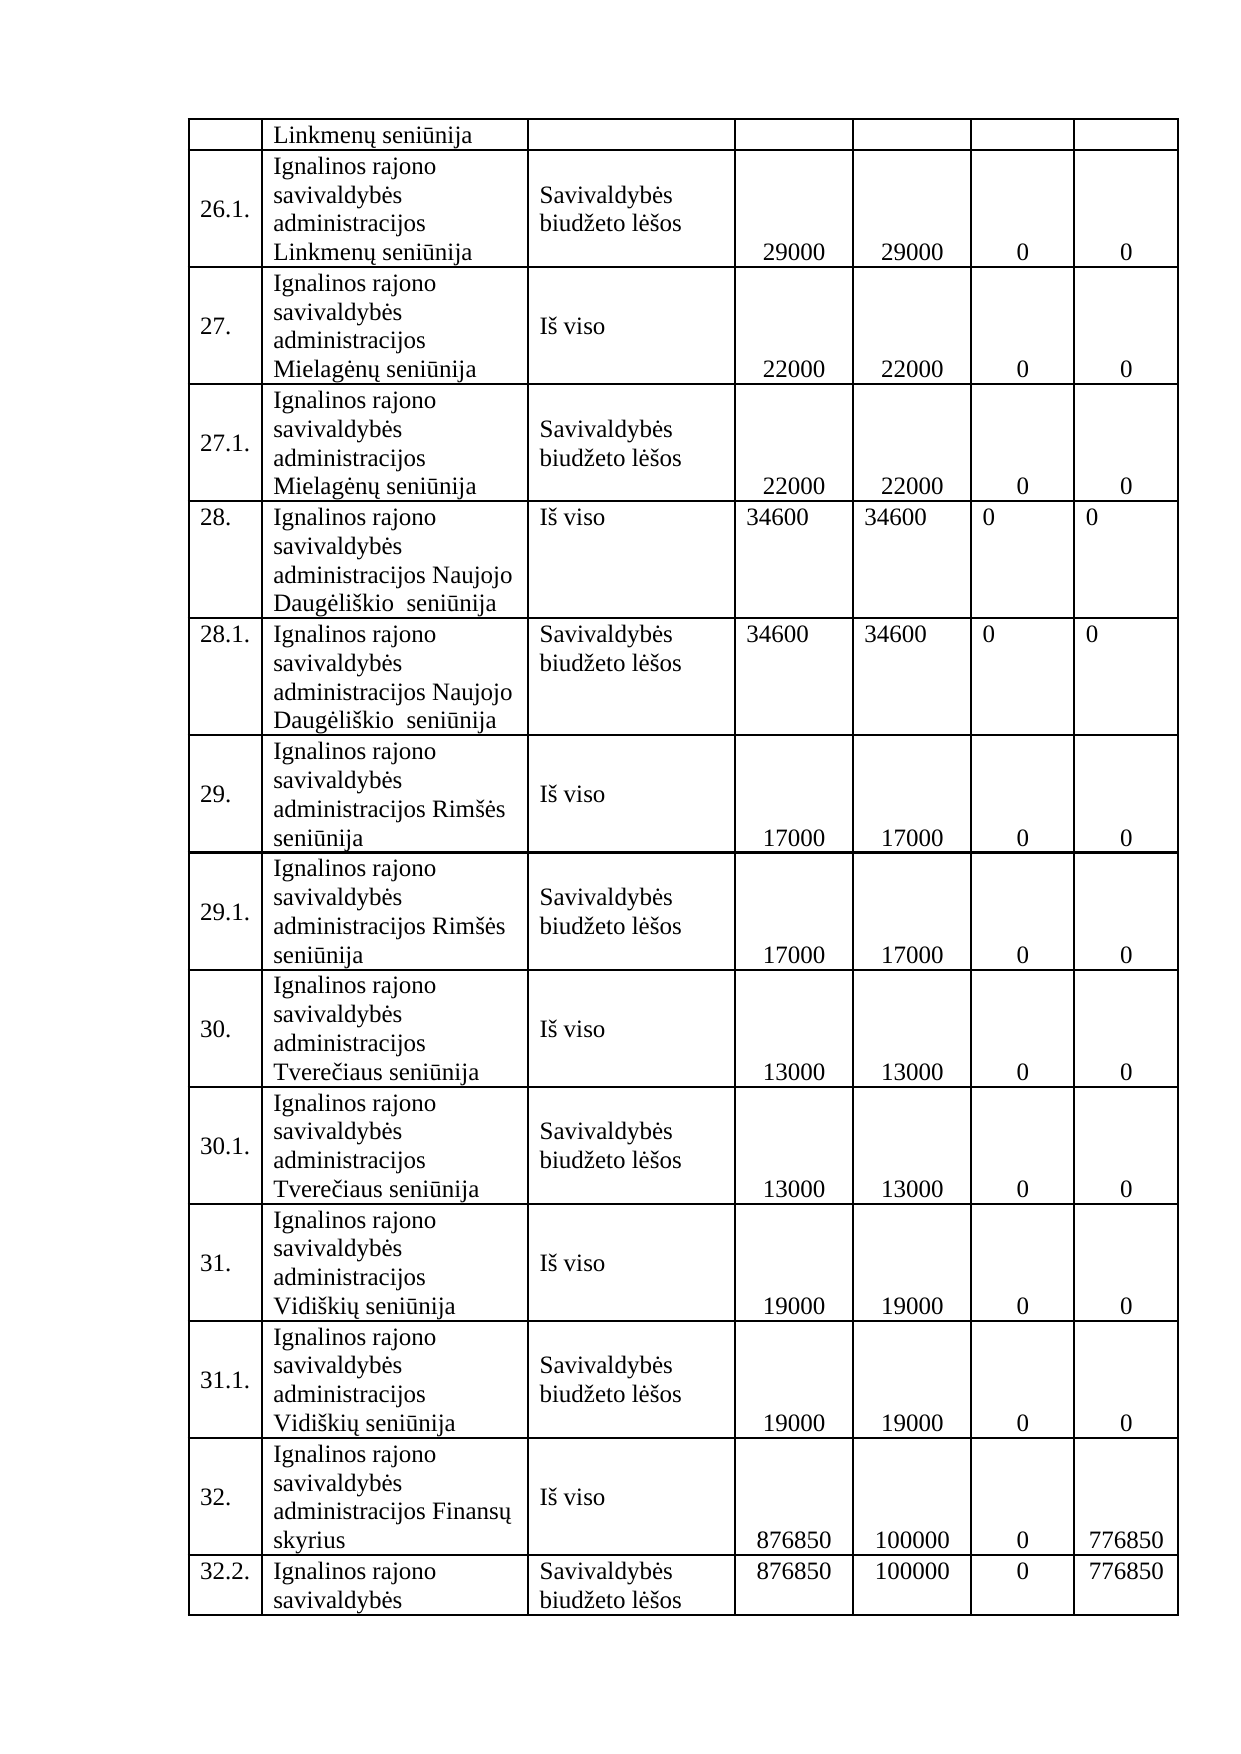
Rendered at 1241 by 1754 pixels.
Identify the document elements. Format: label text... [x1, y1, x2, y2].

table_cell 30.1. [190, 1088, 261, 1203]
table_cell [854, 120, 970, 149]
table_cell 13000 [854, 1088, 970, 1203]
table_cell Iš viso [529, 736, 734, 851]
table_cell 17000 [736, 736, 852, 851]
table_cell Ignalinos rajono savivaldybės administracijos Mielagėnų seniūnija [263, 385, 527, 500]
table_cell 19000 [854, 1322, 970, 1437]
table_cell 876850 [736, 1439, 852, 1554]
table_cell 0 [972, 151, 1073, 266]
table_cell 17000 [854, 736, 970, 851]
table_cell 28. [190, 502, 261, 617]
table_cell 0 [972, 1439, 1073, 1554]
table_cell 28.1. [190, 619, 261, 734]
table_cell Savivaldybės biudžeto lėšos [529, 385, 734, 500]
table_cell Savivaldybės biudžeto lėšos [529, 1322, 734, 1437]
table_cell Ignalinos rajono savivaldybės [263, 1556, 527, 1613]
table_cell Ignalinos rajono savivaldybės administracijos Naujojo Daugėliškio seniūnija [263, 619, 527, 734]
table_cell 0 [972, 502, 1073, 617]
table_cell 0 [1075, 268, 1177, 383]
table_cell 0 [972, 268, 1073, 383]
table_cell 876850 [736, 1556, 852, 1613]
table_cell 0 [972, 736, 1073, 851]
table_cell 0 [972, 1556, 1073, 1613]
table_cell Ignalinos rajono savivaldybės administracijos Rimšės seniūnija [263, 854, 527, 968]
table_cell 100000 [854, 1556, 970, 1613]
table_cell 0 [1075, 971, 1177, 1086]
table_cell Ignalinos rajono savivaldybės administracijos Vidiškių seniūnija [263, 1205, 527, 1320]
table_cell Ignalinos rajono savivaldybės administracijos Vidiškių seniūnija [263, 1322, 527, 1437]
table_cell 0 [972, 971, 1073, 1086]
table_cell 22000 [736, 268, 852, 383]
table_cell Savivaldybės biudžeto lėšos [529, 1556, 734, 1613]
table_cell Savivaldybės biudžeto lėšos [529, 1088, 734, 1203]
table_cell 0 [972, 619, 1073, 734]
table_cell 17000 [854, 854, 970, 968]
table_cell 34600 [736, 502, 852, 617]
table_cell 0 [1075, 1205, 1177, 1320]
table_cell 0 [1075, 1322, 1177, 1437]
table_cell Savivaldybės biudžeto lėšos [529, 854, 734, 968]
table_cell Iš viso [529, 502, 734, 617]
table_cell [529, 120, 734, 149]
table_cell 0 [972, 854, 1073, 968]
table_cell 776850 [1075, 1556, 1177, 1613]
table_cell 34600 [736, 619, 852, 734]
table_cell Ignalinos rajono savivaldybės administracijos Rimšės seniūnija [263, 736, 527, 851]
table_cell 27. [190, 268, 261, 383]
table_cell 29000 [736, 151, 852, 266]
table_cell Ignalinos rajono savivaldybės administracijos Tverečiaus seniūnija [263, 971, 527, 1086]
table_cell 30. [190, 971, 261, 1086]
table_cell 32.2. [190, 1556, 261, 1613]
table_cell 31. [190, 1205, 261, 1320]
table_cell Iš viso [529, 268, 734, 383]
table_cell 22000 [736, 385, 852, 500]
table_cell Iš viso [529, 1205, 734, 1320]
table_cell 13000 [736, 971, 852, 1086]
table_cell 0 [972, 1205, 1073, 1320]
table_cell [972, 120, 1073, 149]
table_cell 17000 [736, 854, 852, 968]
table_cell Ignalinos rajono savivaldybės administracijos Naujojo Daugėliškio seniūnija [263, 502, 527, 617]
table_cell Ignalinos rajono savivaldybės administracijos Linkmenų seniūnija [263, 151, 527, 266]
table_cell [1075, 120, 1177, 149]
table_cell 776850 [1075, 1439, 1177, 1554]
table_cell 29. [190, 736, 261, 851]
table_cell 19000 [854, 1205, 970, 1320]
table_cell 0 [972, 1322, 1073, 1437]
table_cell 0 [1075, 151, 1177, 266]
table_cell 0 [1075, 1088, 1177, 1203]
table_cell Ignalinos rajono savivaldybės administracijos Tverečiaus seniūnija [263, 1088, 527, 1203]
table_cell Savivaldybės biudžeto lėšos [529, 619, 734, 734]
table_cell [190, 120, 261, 149]
table_cell Ignalinos rajono savivaldybės administracijos Finansų skyrius [263, 1439, 527, 1554]
table_cell 27.1. [190, 385, 261, 500]
table_cell 100000 [854, 1439, 970, 1554]
table_cell 0 [1075, 385, 1177, 500]
table_cell Iš viso [529, 971, 734, 1086]
table_cell 0 [972, 385, 1073, 500]
table_cell Linkmenų seniūnija [263, 120, 527, 149]
table_cell 0 [1075, 502, 1177, 617]
table_cell 0 [972, 1088, 1073, 1203]
table_cell 26.1. [190, 151, 261, 266]
table_cell 31.1. [190, 1322, 261, 1437]
table_cell Savivaldybės biudžeto lėšos [529, 151, 734, 266]
table_cell Iš viso [529, 1439, 734, 1554]
table_cell 34600 [854, 619, 970, 734]
table_cell 29000 [854, 151, 970, 266]
table_cell 13000 [854, 971, 970, 1086]
table_cell 19000 [736, 1322, 852, 1437]
table_cell 0 [1075, 736, 1177, 851]
table_cell 19000 [736, 1205, 852, 1320]
table_cell 34600 [854, 502, 970, 617]
table_cell 0 [1075, 619, 1177, 734]
table_cell 22000 [854, 385, 970, 500]
table_cell 29.1. [190, 854, 261, 968]
table_cell 32. [190, 1439, 261, 1554]
table_cell 0 [1075, 854, 1177, 968]
table_cell 13000 [736, 1088, 852, 1203]
table_cell [736, 120, 852, 149]
table_cell Ignalinos rajono savivaldybės administracijos Mielagėnų seniūnija [263, 268, 527, 383]
table_cell 22000 [854, 268, 970, 383]
